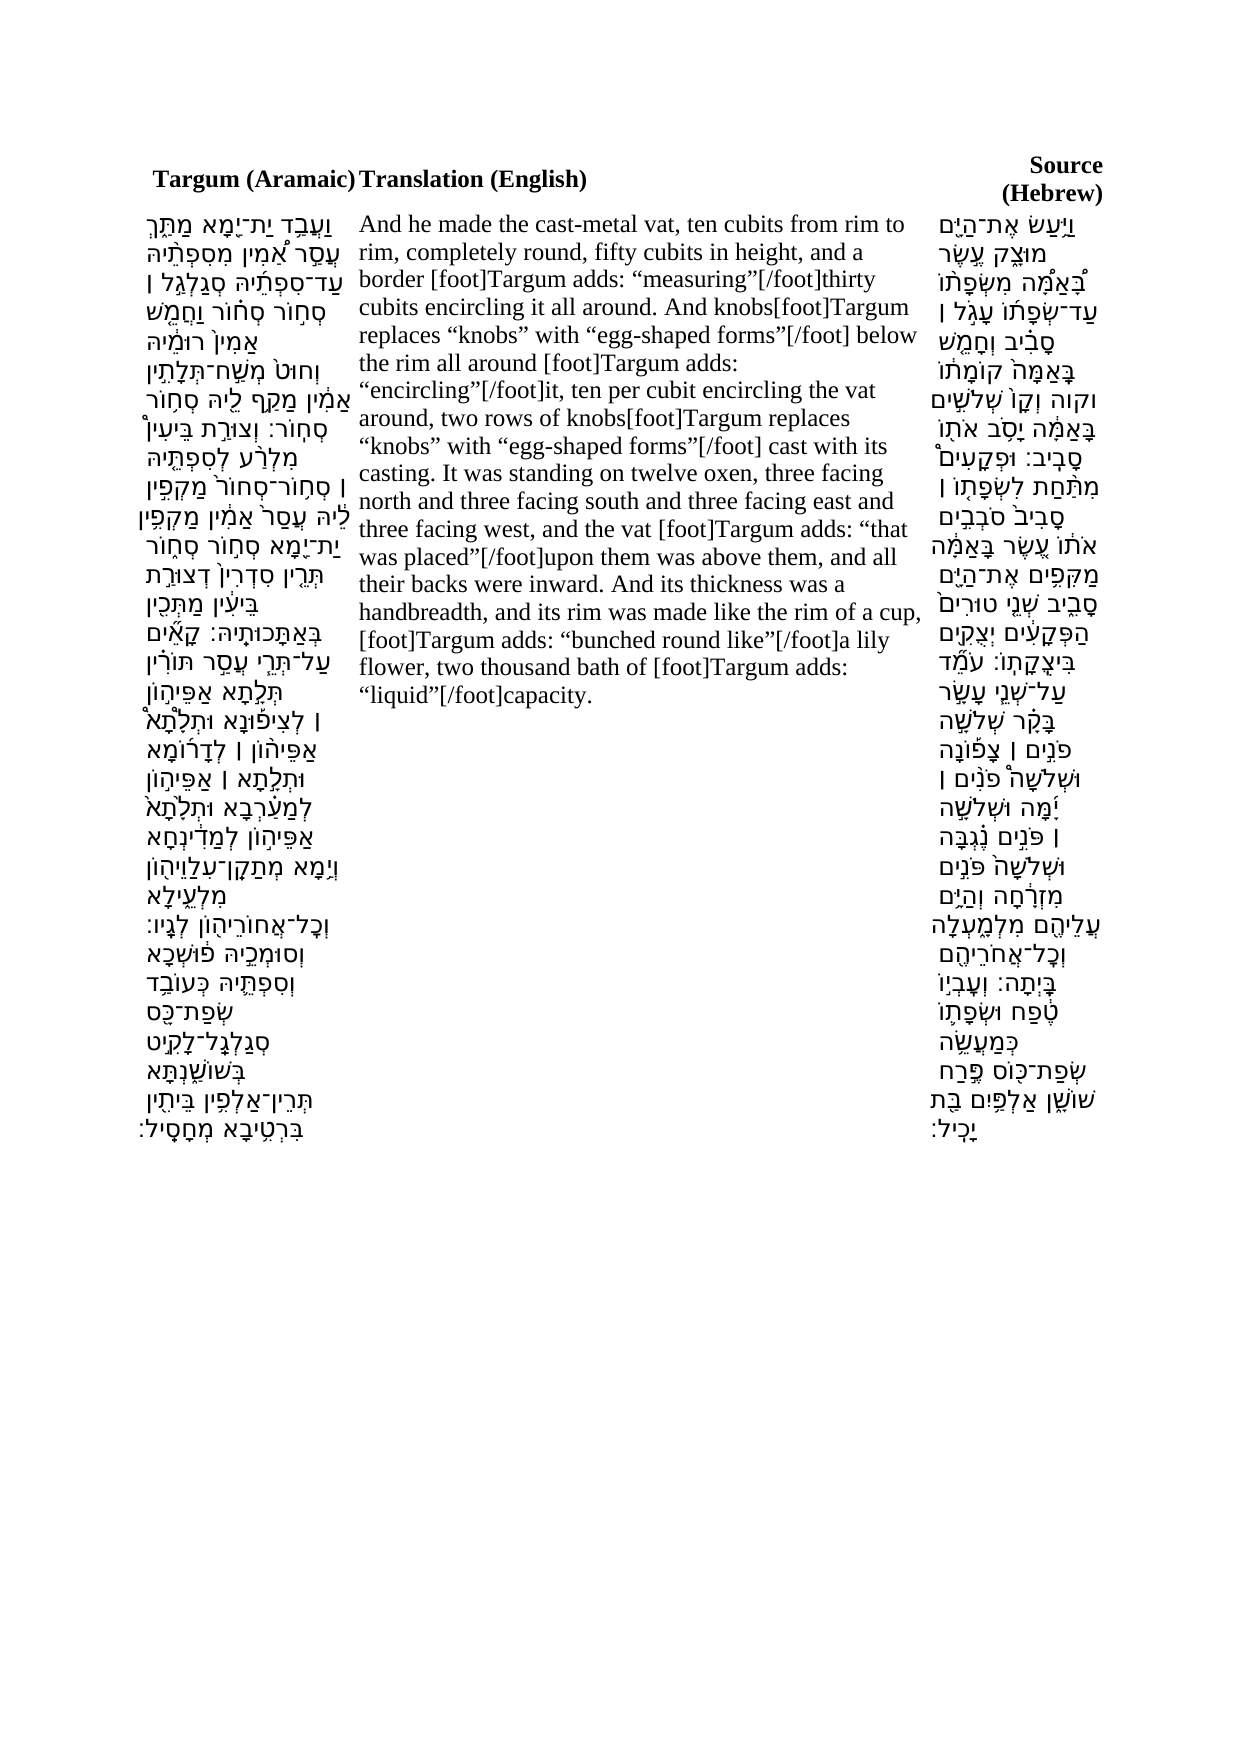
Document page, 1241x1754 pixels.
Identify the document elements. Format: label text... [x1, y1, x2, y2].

table_cell And he made the cast-metal vat, ten cubits from rim to rim, completely round, fifty cubits in height, and a border [foot]Targum adds: “measuring”[/foot]thirty cubits encircling it all around. And knobs[foot]Targum replaces “knobs” with “egg-shaped forms”[/foot] below the rim all around [foot]Targum adds: “encircling”[/foot]it, ten per cubit encircling the vat around, two rows of knobs[foot]Targum replaces “knobs” with “egg-shaped forms”[/foot] cast with its casting. It was standing on twelve oxen, three facing north and three facing south and three facing east and three facing west, and the vat [foot]Targum adds: “that was placed”[/foot]upon them was above them, and all their backs were inward. And its thickness was a handbreadth, and its rim was made like the rim of a cup, [foot]Targum adds: “bunched round like”[/foot]a lily flower, two thousand bath of [foot]Targum adds: “liquid”[/foot]capacity. [357, 209, 928, 1145]
table_cell וַעֲבַ֥ד יַת־יַ֖מָא מַתַּ֑ךְ עֲסַ֣ר אַ֠מִין מִסִפְתֵ֨יהּ עַד־סִפְתֵ֜יהּ סְגַלְגַ֣ל ׀ סְח֣וֹר סְח֗וֹר וַחֲמֵ֤שׁ אַמִין֙ רוּמֵ֔יהּ וְחוּט֙ מְשַׁ֣ח־תְּלָתִ֣ין אַמִ֔ין מַקַ֥ף לֵ֖יהּ סְח֥וֹר סְחֽוֹר׃ וְצוּרַ֣ת בֵּיעִין֩ מִלְרַ֨ע לְסִפְתֵּ֤יהּ ׀ סְח֥וֹר־סְחוֹר֙ מַקְפִ֣ין לֵ֔יהּ עֲסַר֙ אַמִ֔ין מַקְפִ֥ין יַת־יַ֖מָא סְח֣וֹר סְח֑וֹר תְּרֵ֤ין סִדְרִין֙ דְצוּרַ֣ת בֵּיעִ֔ין מַתְּכִ֖ין בְּאַתָּכוּתֵֽיהּ׃ קָאֵ֞ים עַל־תְּרֵ֧י עֲסַ֣ר תּוֹרִ֗ין תְּלָ֣תָא אַפֵּיה֣וֹן ׀ לְצִיפ֡וּנָא וּתְלָ֩תָא֩ אַפֵּיה֨וֹן ׀ לְדָר֜וֹמָא וּתְלָ֣תָא ׀ אַפֵּיה֣וֹן לְמַעַ֗רְבָא וּתְלָ֙תָא֙ אַפֵּיה֣וֹן לְמַדִ֔ינְחָא וְיַ֥מָא מְתַקֵֽן־עִלַוֵיה֖וֹן מִלְעֵ֑ילָא וְכׇל־אֲחוֹרֵיה֖וֹן לְגָֽיו׃ וְסוּמְכֵ֣יהּ פ֔וּשְׁכָא וְסִפְתֵּ֛יהּ כְּעוֹבַ֥ד שְׂפַת־כָּ֖ס סְגַלְגַֽל־לָקִ֣יט בְּשׁוֹשַׁ֑נְתָּא תְּרֵין־אַלְפִ֥ין בֵּיתִ֖ין בִּרְטִ֥יבָא מְחָסֵֽיל׃ [136, 209, 357, 1145]
table_cell וַיַּ֥עַשׂ אֶת־הַיָּ֖ם מוּצָ֑ק עֶ֣שֶׂר בָּ֠אַמָּ֠ה מִשְּׂפָת֨וֹ עַד־שְׂפָת֜וֹ עָגֹ֣ל ׀ סָבִ֗יב וְחָמֵ֤שׁ בָּֽאַמָּה֙ קוֹמָת֔וֹ וקוה וְקָו֙ שְׁלֹשִׁ֣ים בָּאַמָּ֔ה יָסֹ֥ב אֹת֖וֹ סָבִֽיב׃ וּפְקָעִים֩ מִתַּ֨חַת לִשְׂפָת֤וֹ ׀ סָבִיב֙ סֹבְבִ֣ים אֹת֔וֹ עֶ֚שֶׂר בָּאַמָּ֔ה מַקִּפִ֥ים אֶת־הַיָּ֖ם סָבִ֑יב שְׁנֵ֤י טוּרִים֙ הַפְּקָעִ֔ים יְצֻקִ֖ים בִּיצֻֽקָתֽוֹ׃ עֹמֵ֞ד עַל־שְׁנֵ֧י עָשָׂ֣ר בָּקָ֗ר שְׁלֹשָׁ֣ה פֹנִ֣ים ׀ צָפ֡וֹנָה וּשְׁלֹשָׁה֩ פֹנִ֨ים ׀ יָ֜מָּה וּשְׁלֹשָׁ֣ה ׀ פֹּנִ֣ים נֶ֗גְבָּה וּשְׁלֹשָׁה֙ פֹּנִ֣ים מִזְרָ֔חָה וְהַיָּ֥ם עֲלֵיהֶ֖ם מִלְמָ֑עְלָה וְכׇל־אֲחֹרֵיהֶ֖ם בָּֽיְתָה׃ וְעׇבְי֣וֹ טֶ֔פַח וּשְׂפָת֛וֹ כְּמַעֲשֵׂ֥ה שְׂפַת־כּ֖וֹס פֶּ֣רַח שׁוֹשָׁ֑ן אַלְפַּ֥יִם בַּ֖ת יָכִֽיל׃ [928, 209, 1104, 1145]
table_header Translation (English) [357, 150, 928, 208]
table_header Source (Hebrew) [928, 150, 1104, 208]
table_header Targum (Aramaic) [136, 150, 357, 208]
